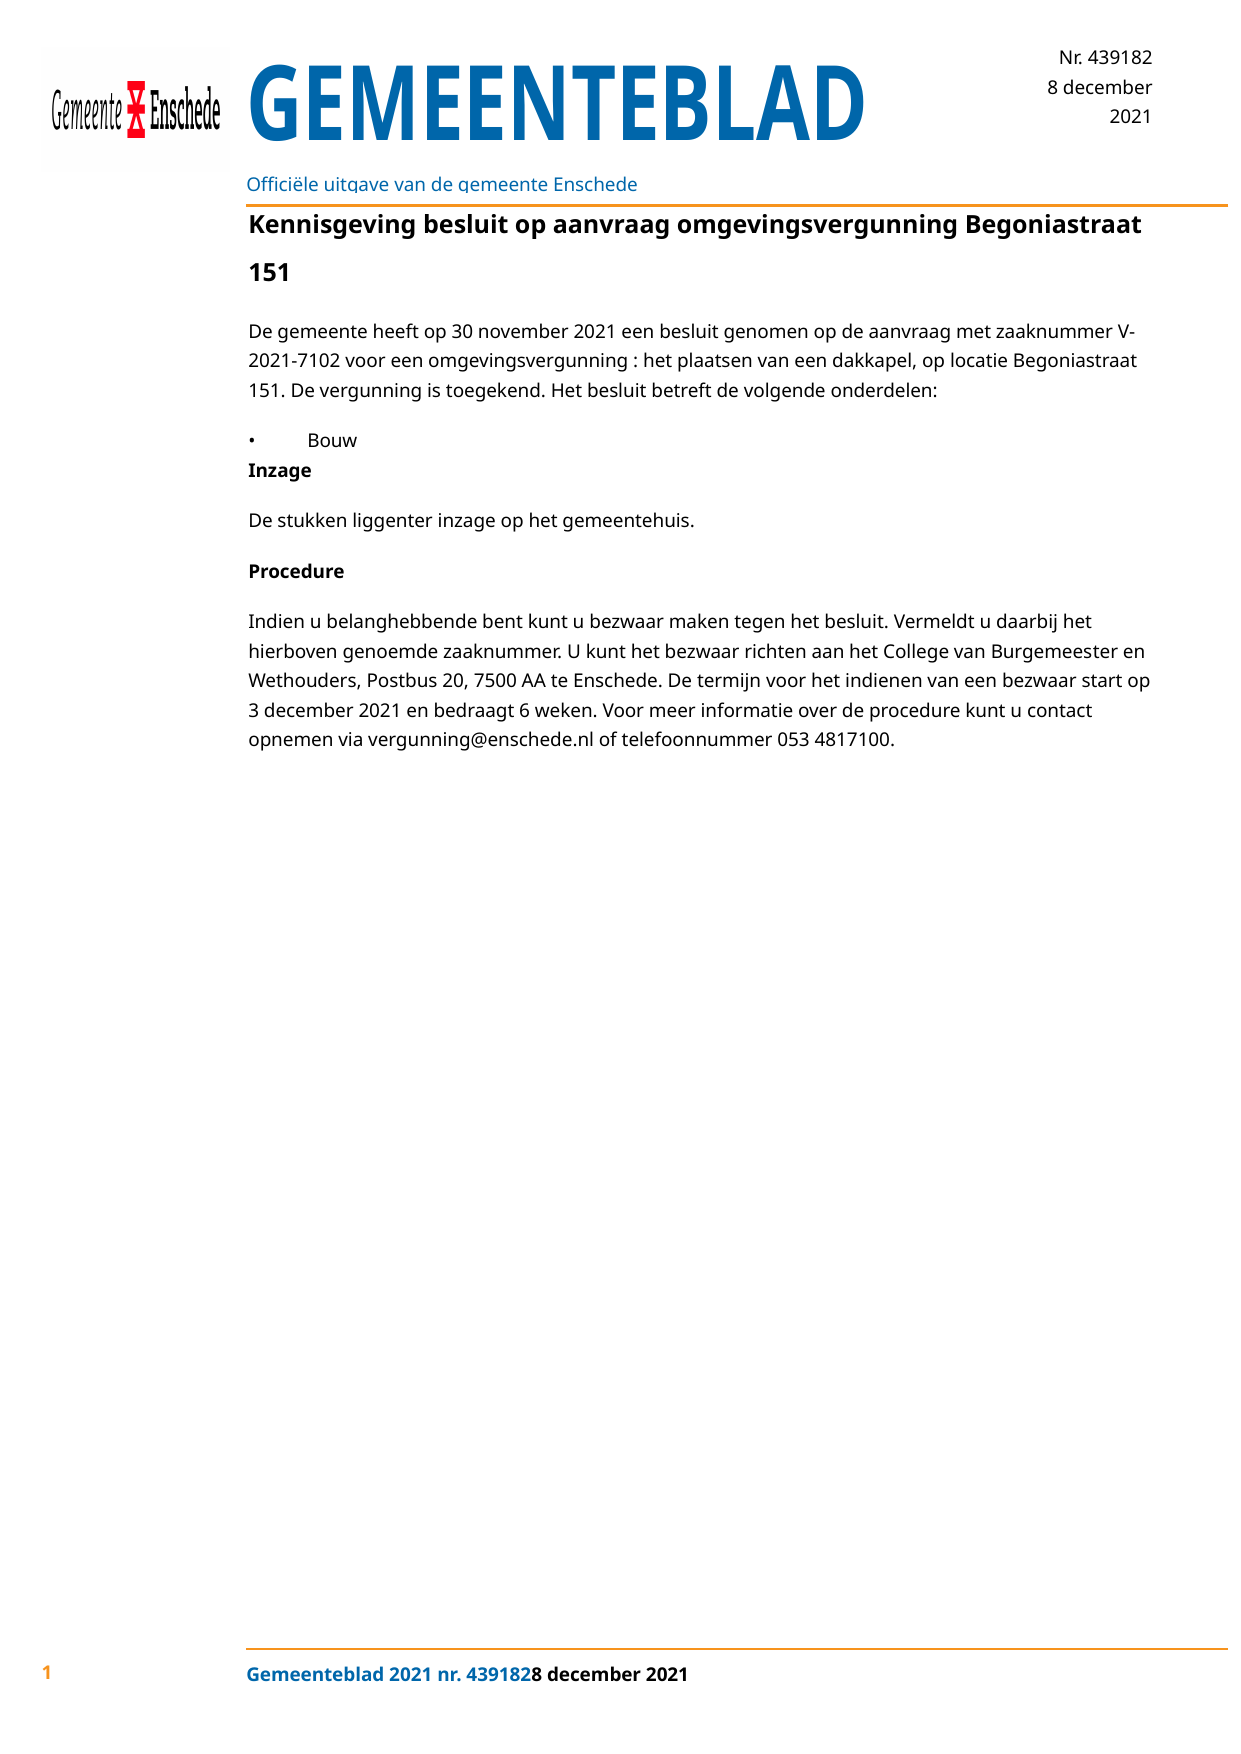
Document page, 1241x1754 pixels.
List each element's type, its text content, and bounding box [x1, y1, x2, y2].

text De gemeente heeft op 30 november 2021 een besluit genomen op de aanvraag met zaaknummer V-2021-7102 voor een omgevingsvergunning : het plaatsen van een dakkapel, op locatie Begoniastraat 151. De vergunning is toegekend. Het besluit betreft de volgende onderdelen: [248, 318, 1152, 403]
text De stukken liggenter inzage op het gemeentehuis. [248, 507, 1152, 533]
text Indien u belanghebbende bent kunt u bezwaar maken tegen het besluit. Vermeldt u daarbij het hierboven genoemde zaaknummer. U kunt het bezwaar richten aan het College van Burgemees­ter en Wethouders, Postbus 20, 7500 AA te Enschede. De termijn voor het indienen van een bezwaar start op 3 december 2021 en bedraagt 6 weken. Voor meer informatie over de procedure kunt u contact opnemen via vergunning@enschede.nl of telefoonnummer 053 4817100. [248, 608, 1152, 752]
picture [41, 47, 231, 172]
list Bouw [248, 427, 1152, 453]
text Inzage [248, 457, 1152, 483]
text Procedure [248, 558, 1152, 584]
text Kennisgeving besluit op aanvraag omgevingsvergunning Begoniastraat 151 [248, 207, 1152, 288]
